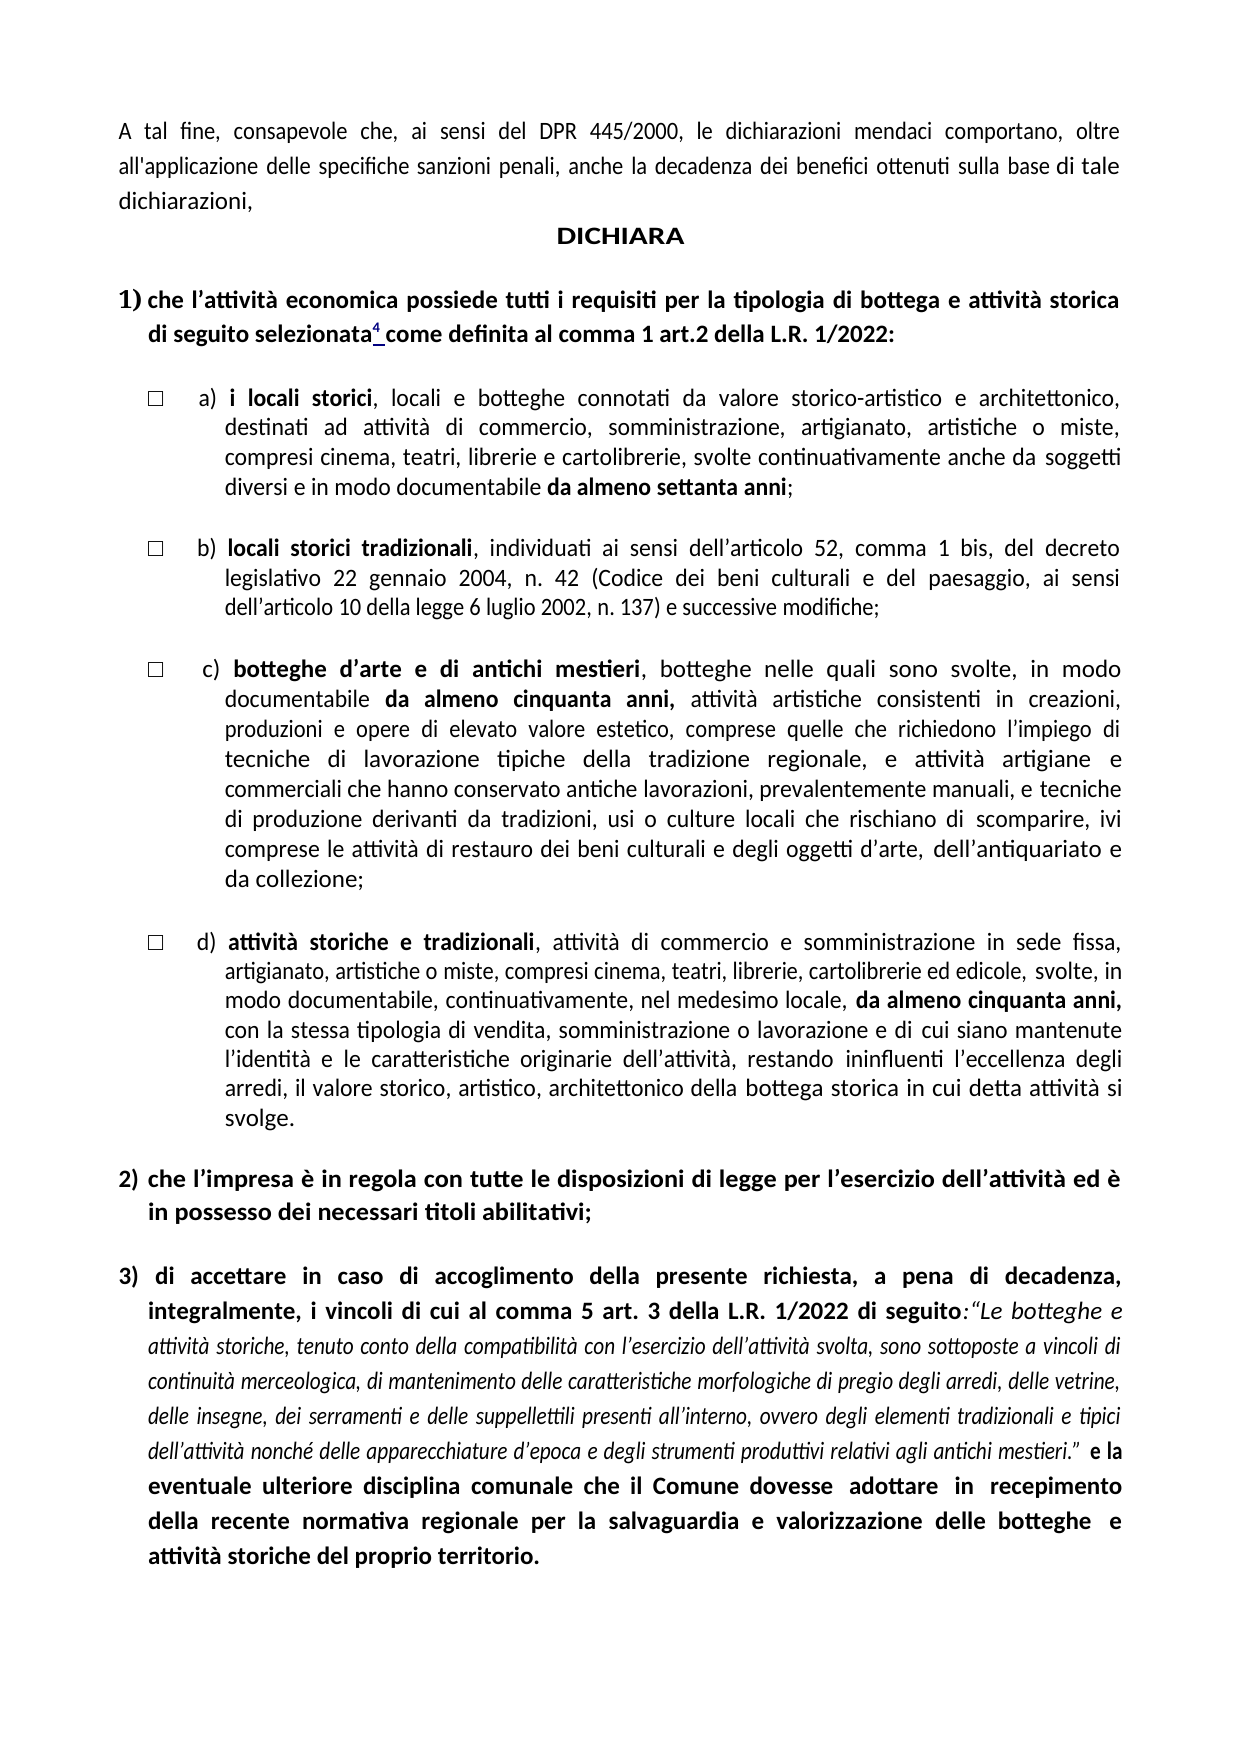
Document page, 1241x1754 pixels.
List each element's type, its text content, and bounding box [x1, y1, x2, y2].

list b) locali storici tradizionali, individuati ai sensi dell’articolo 52, comma 1 bis, del decreto legislativo 22 gennaio 2004, n. 42 (Codice dei beni culturali e del paesaggio, ai sensi dell’articolo 10 della legge 6 luglio 2002, n. 137) e successive modifiche; [148, 532, 1122, 622]
list di accettare in caso di accoglimento della presente richiesta, a pena di decadenza, integralmente, i vincoli di cui al comma 5 art. 3 della L.R. 1/2022 di seguito:“Le botteghe e attività storiche, tenuto conto della compatibilità con l’esercizio dell’attività svolta, sono sottoposte a vincoli di continuità merceologica, di mantenimento delle caratteristiche morfologiche di pregio degli arredi, delle vetrine, delle insegne, dei serramenti e delle suppellettili presenti all’interno, ovvero degli elementi tradizionali e tipici dell’attività nonché delle apparecchiature d’epoca e degli strumenti produttivi relativi agli antichi mestieri.” e la eventuale ulteriore disciplina comunale che il Comune dovesse adottare in recepimento della recente normativa regionale per la salvaguardia e valorizzazione delle botteghe e attività storiche del proprio territorio. [118, 1260, 1122, 1571]
subtitle che l’impresa è in regola con tutte le disposizioni di legge per l’esercizio dell’attività ed è in possesso dei necessari titoli abilitativi; [118, 1164, 1120, 1227]
subtitle DICHIARA [554, 220, 686, 250]
text A tal fine, consapevole che, ai sensi del DPR 445/2000, le dichiarazioni mendaci comportano, oltre all'applicazione delle specifiche sanzioni penali, anche la decadenza dei benefici ottenuti sulla base di tale dichiarazioni, [118, 115, 1121, 216]
list che l’attività economica possiede tutti i requisiti per la tipologia di bottega e attività storica di seguito selezionata4 come definita al comma 1 art.2 della L.R. 1/2022: [118, 282, 1120, 349]
list d) attività storiche e tradizionali, attività di commercio e somministrazione in sede fissa, artigianato, artistiche o miste, compresi cinema, teatri, librerie, cartolibrerie ed edicole, svolte, in modo documentabile, continuativamente, nel medesimo locale, da almeno cinquanta anni, con la stessa tipologia di vendita, somministrazione o lavorazione e di cui siano mantenute l’identità e le caratteristiche originarie dell’attività, restando ininfluenti l’eccellenza degli arredi, il valore storico, artistico, architettonico della bottega storica in cui detta attività si svolge. [148, 926, 1122, 1132]
list c) botteghe d’arte e di antichi mestieri, botteghe nelle quali sono svolte, in modo documentabile da almeno cinquanta anni, attività artistiche consistenti in creazioni, produzioni e opere di elevato valore estetico, comprese quelle che richiedono l’impiego di tecniche di lavorazione tipiche della tradizione regionale, e attività artigiane e commerciali che hanno conservato antiche lavorazioni, prevalentemente manuali, e tecniche di produzione derivanti da tradizioni, usi o culture locali che rischiano di scomparire, ivi comprese le attività di restauro dei beni culturali e degli oggetti d’arte, dell’antiquariato e da collezione; [148, 654, 1122, 894]
list a) i locali storici, locali e botteghe connotati da valore storico-artistico e architettonico, destinati ad attività di commercio, somministrazione, artigianato, artistiche o miste, compresi cinema, teatri, librerie e cartolibrerie, svolte continuativamente anche da soggetti diversi e in modo documentabile da almeno settanta anni; [148, 382, 1121, 501]
